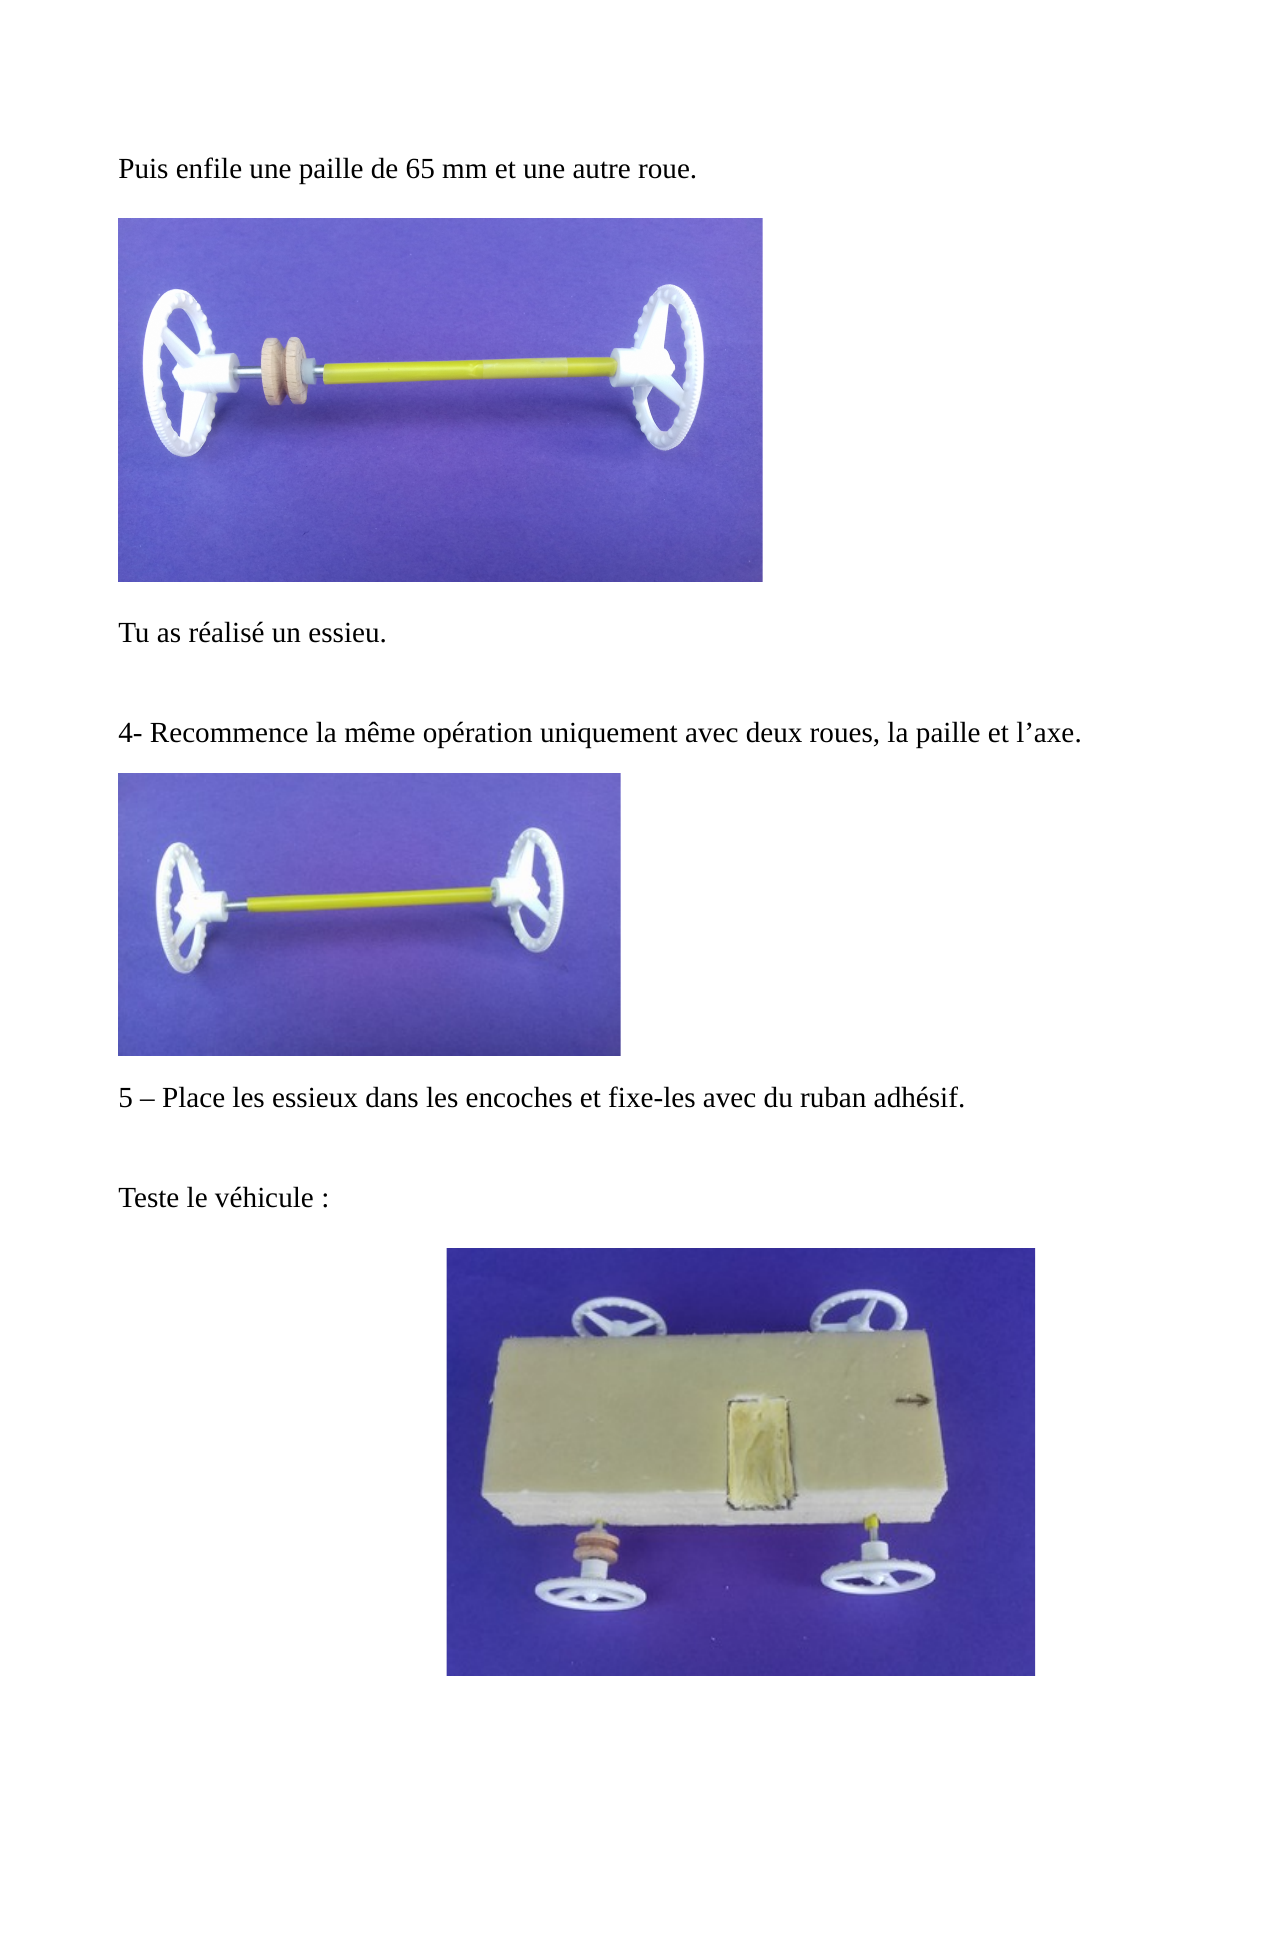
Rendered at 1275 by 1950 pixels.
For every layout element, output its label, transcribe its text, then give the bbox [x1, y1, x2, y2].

text 5 – Place les essieux dans les encoches et fixe-les avec du ruban adhésif. [118, 1080, 1157, 1113]
text Teste le véhicule : [118, 1181, 1157, 1214]
picture [118, 218, 763, 582]
text Puis enfile une paille de 65 mm et une autre roue. [118, 152, 1157, 185]
text Tu as réalisé un essieu. [118, 615, 1157, 648]
text 4- Recommence la même opération uniquement avec deux roues, la paille et l’axe. [118, 715, 1157, 749]
picture [446, 1248, 1036, 1676]
picture [118, 773, 621, 1056]
